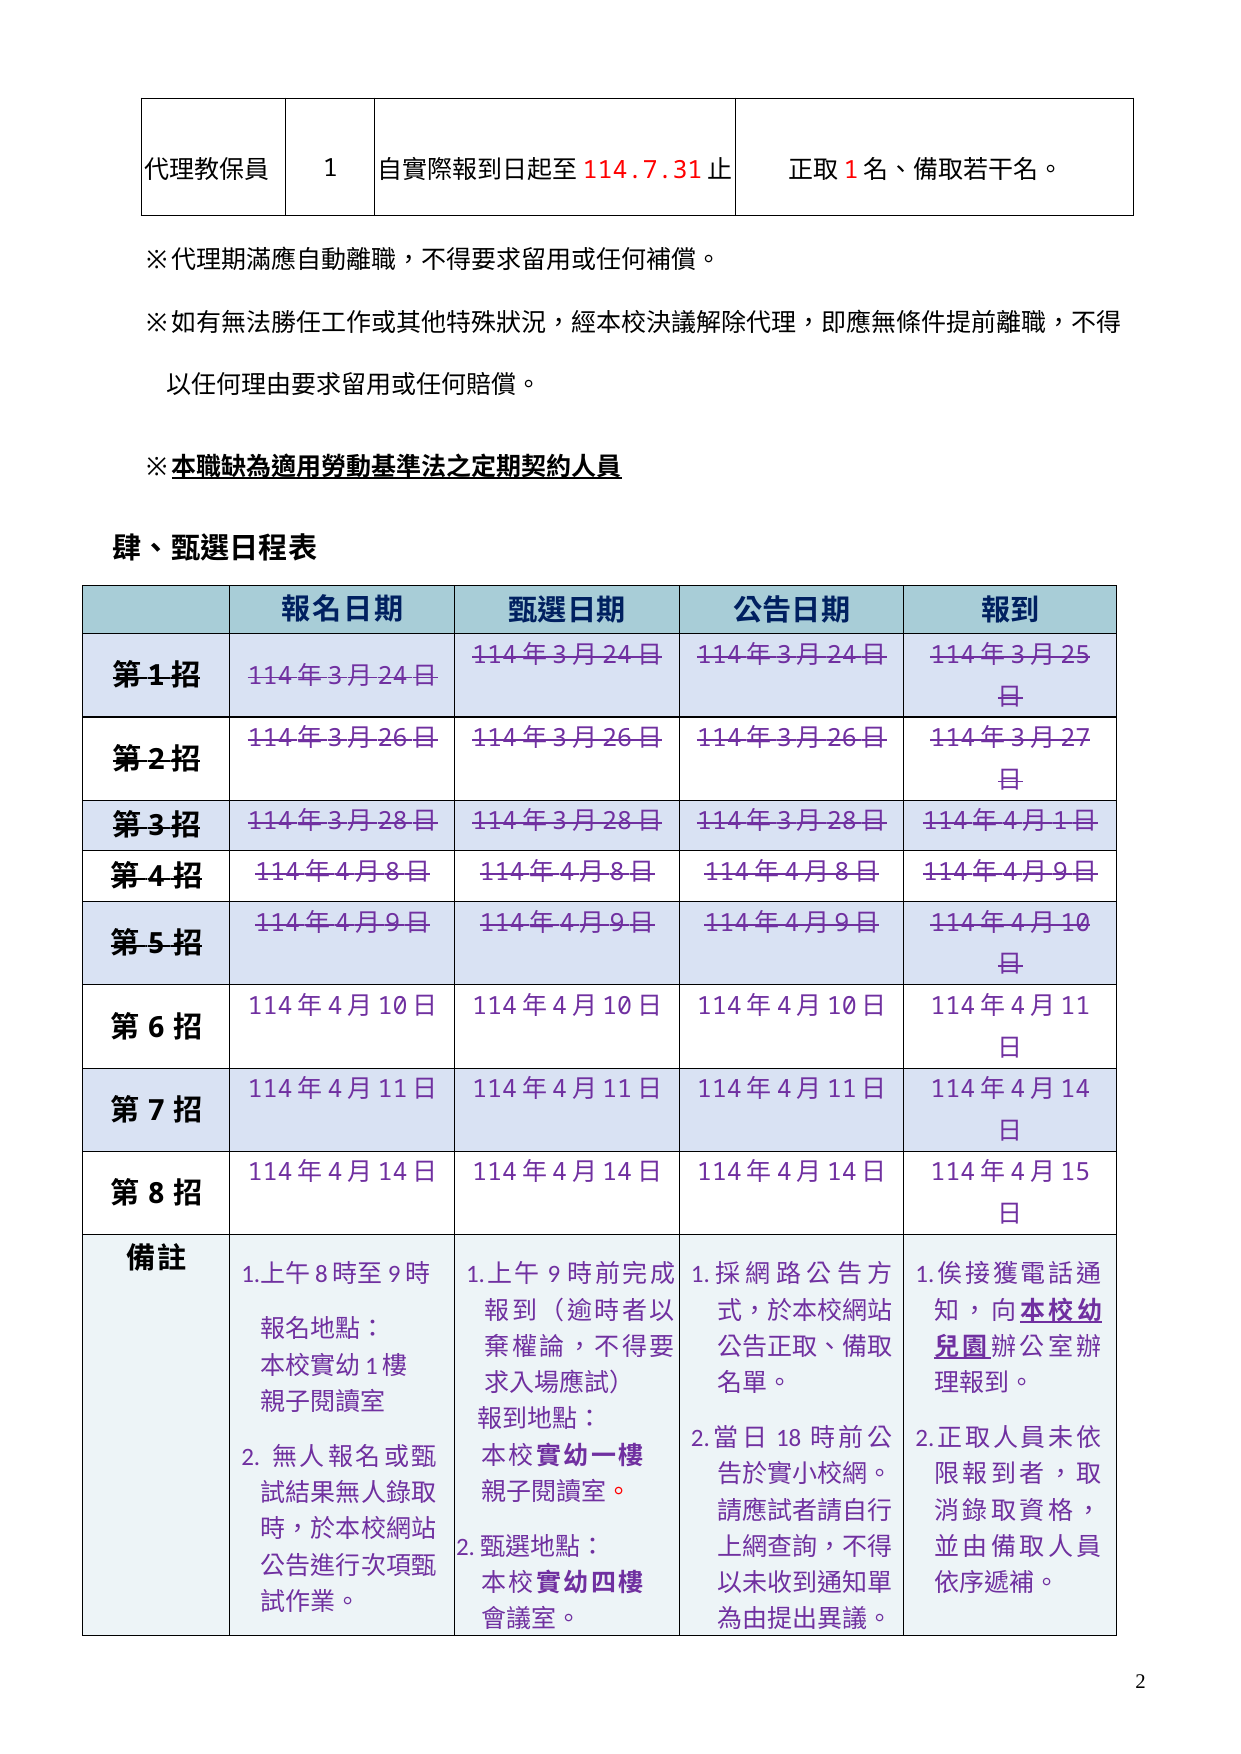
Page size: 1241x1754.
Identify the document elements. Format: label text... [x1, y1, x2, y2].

table_cell 114年4月14日 [230, 1152, 454, 1234]
table_cell 114年3月26日 [680, 718, 903, 800]
table_cell 114年4月15日 [904, 1152, 1116, 1234]
table_cell 正取1名、備取若干名。 [736, 99, 1133, 215]
table_cell 1.採網路公告方式，於本校網站公告正取、備取名單。 2.當日18時前公告於實小校網。請應試者請自行上網查詢，不得以未收到通知單為由提出異議。 [680, 1235, 903, 1635]
table_cell 第4招 [83, 851, 229, 901]
table_cell 第2招 [83, 718, 229, 800]
table_cell 第5招 [83, 902, 229, 984]
text ※本職缺為適用勞動基準法之定期契約人員 [142, 422, 1146, 485]
table_cell 114年3月26日 [455, 718, 679, 800]
table_cell 114年4月14日 [455, 1152, 679, 1234]
table_cell 114年4月11日 [230, 1069, 454, 1151]
list 甄選日程表 [112, 504, 1146, 566]
table_cell 114年3月28日 [680, 801, 903, 850]
table_cell 第3招 [83, 801, 229, 850]
table_cell 114年4月8日 [455, 851, 679, 901]
table_cell 114年3月25日 [904, 634, 1116, 716]
table_cell 114年4月10日 [230, 985, 454, 1068]
table_cell 114年3月28日 [455, 801, 679, 850]
table_cell 自實際報到日起至114.7.31止 [375, 99, 735, 215]
table_cell 114年3月28日 [230, 801, 454, 850]
table_cell 代理教保員 [142, 99, 285, 215]
table_cell 114年4月10日 [680, 985, 903, 1068]
table_cell 第7招 [83, 1069, 229, 1151]
text ※代理期滿應自動離職，不得要求留用或任何補償。 [142, 216, 1158, 279]
table_cell 114年4月14日 [680, 1152, 903, 1234]
table_cell 1.上午8時至9時 報名地點： 本校實幼1樓 親子閱讀室 2. 無人報名或甄試結果無人錄取時，於本校網站公告進行次項甄試作業。 [230, 1235, 454, 1635]
table_cell 114年4月11日 [455, 1069, 679, 1151]
table_cell 114年4月10日 [904, 902, 1116, 984]
table_cell 114年4月11日 [680, 1069, 903, 1151]
table_cell 備註 [83, 1235, 229, 1635]
table_cell 1 [286, 99, 374, 215]
text ※如有無法勝任工作或其他特殊狀況，經本校決議解除代理，即應無條件提前離職，不得以任何理由要求留用或任何賠償。 [142, 279, 1146, 404]
table_cell 114年3月27日 [904, 718, 1116, 800]
table_cell 114年3月24日 [230, 634, 454, 716]
table_cell 114年3月24日 [680, 634, 903, 716]
table_cell 114年4月8日 [680, 851, 903, 901]
table_header [83, 586, 229, 633]
table_cell 1.上午9時前完成報到（逾時者以棄權論，不得要求入場應試） 報到地點： 本校實幼一樓親子閱讀室。 2. 甄選地點： 本校實幼四樓會議室。 [455, 1235, 679, 1635]
table_cell 1.俟接獲電話通知，向本校幼兒園辦公室辦理報到。 2.正取人員未依限報到者，取消錄取資格，並由備取人員依序遞補。 [904, 1235, 1116, 1635]
table_cell 114年4月11日 [904, 985, 1116, 1068]
table_header 公告日期 [680, 586, 903, 633]
table_cell 第1招 [83, 634, 229, 716]
table_header 報到 [904, 586, 1116, 633]
table_header 甄選日期 [455, 586, 679, 633]
table_cell 114年4月10日 [455, 985, 679, 1068]
table_cell 第6招 [83, 985, 229, 1068]
table_cell 114年4月14日 [904, 1069, 1116, 1151]
table_cell 114年4月9日 [455, 902, 679, 984]
table_cell 114年4月8日 [230, 851, 454, 901]
table_cell 114年4月9日 [680, 902, 903, 984]
table_cell 114年3月26日 [230, 718, 454, 800]
table_cell 114年3月24日 [455, 634, 679, 716]
table_header 報名日期 [230, 586, 454, 633]
table_cell 114年4月1日 [904, 801, 1116, 850]
table_cell 第8招 [83, 1152, 229, 1234]
table_cell 114年4月9日 [904, 851, 1116, 901]
table_cell 114年4月9日 [230, 902, 454, 984]
